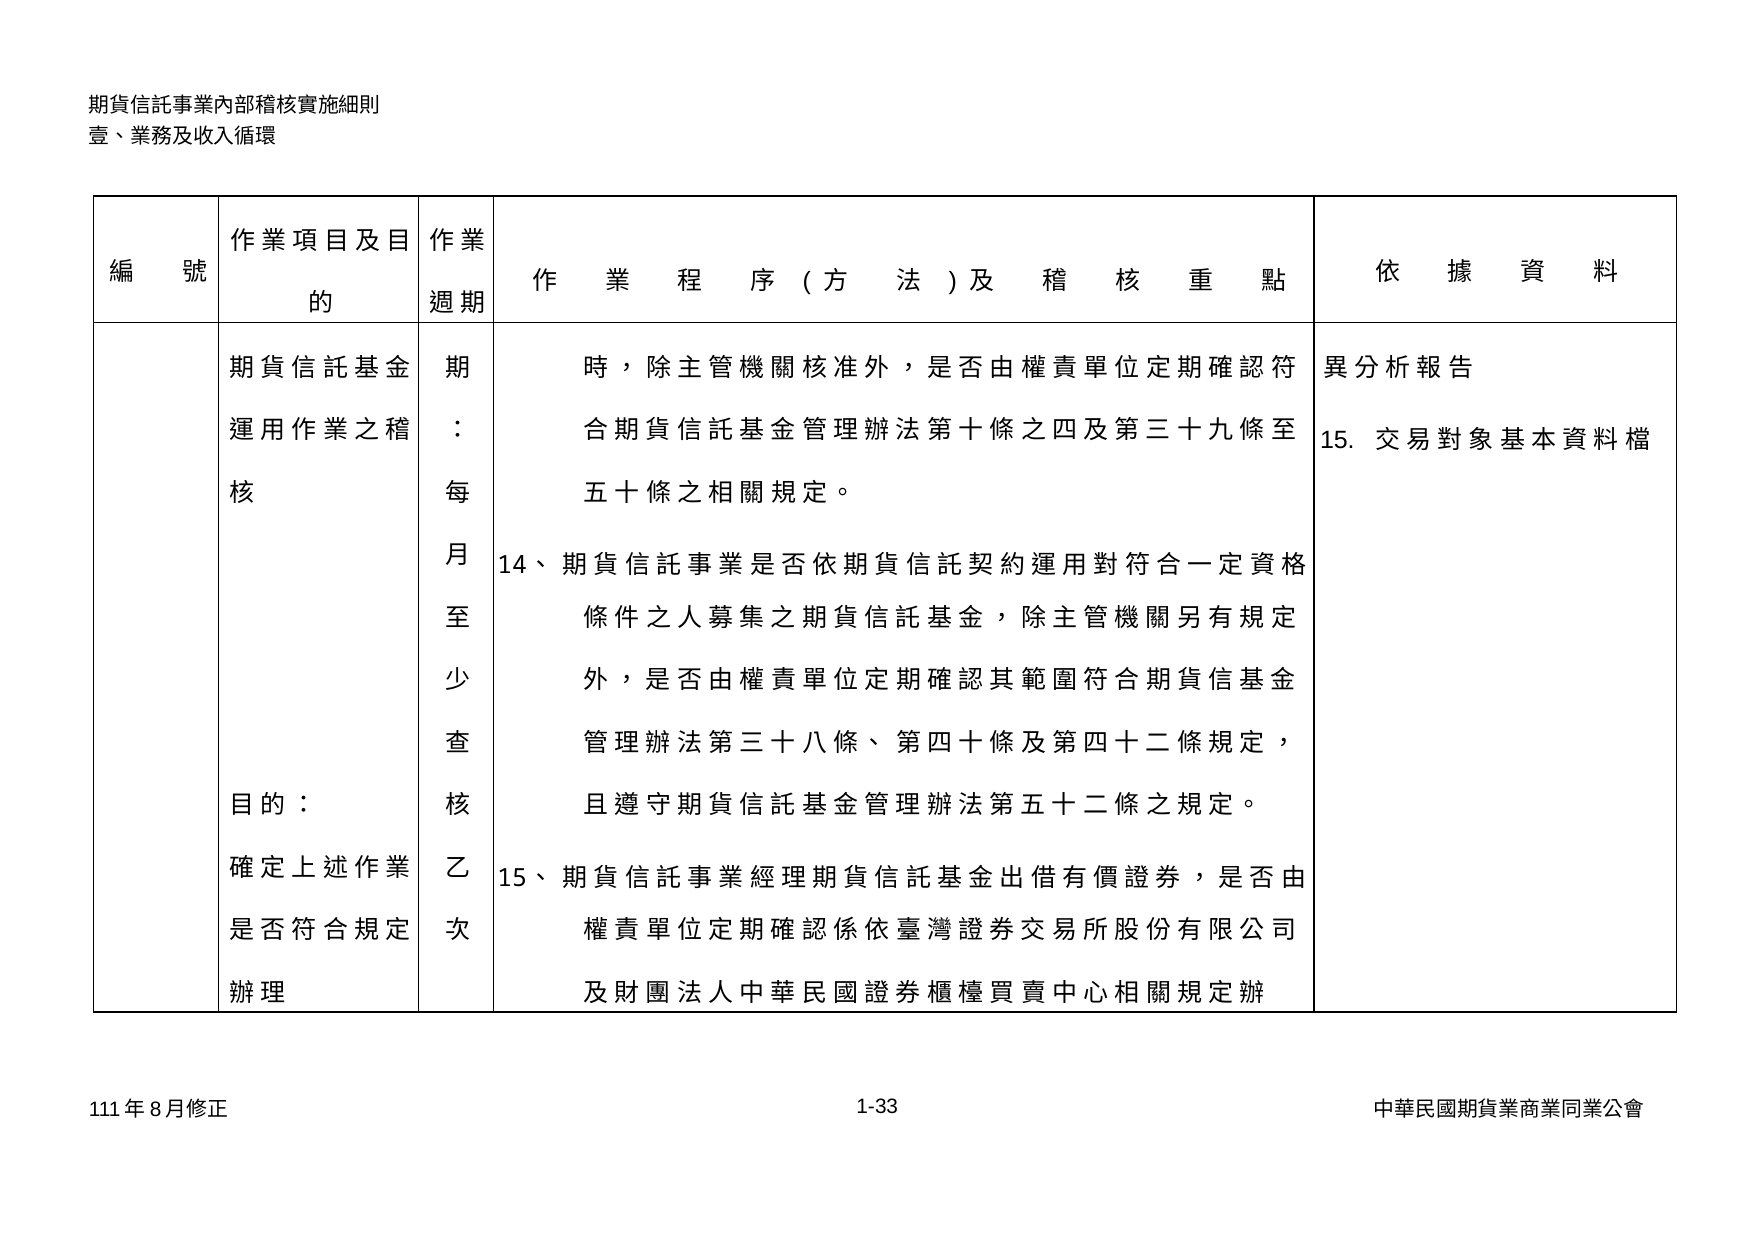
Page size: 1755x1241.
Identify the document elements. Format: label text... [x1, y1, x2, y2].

table_cell 法令規章： 期貨信託事業設置標準第14條 期貨信託事業管理規則第10條之4、第37條〜第58條 公司法第6章之1 商業會計法 期貨信託基金淨資產價值計算標準 委託國外顧問服務專業機構選任標準 全權委託專業機構選任標準 內部控制制度期貨信託基金出借有價證券之風險監控管理措施 銀行資本適足性及資本等級管理辦法第5條及第17條 金融監督管理委員會104.8.20金管證期字第1040025358號令 使用表單： 基金投資/交易分析報告 基金投資/交易決定書 結算交割指示函 基金投資/交易執行紀錄 基金投資及交易檢討報告 期貨信託契約 投資有價證券以外之期貨相關現貨商品之投資及風險管理計畫書 全權委託計畫書 全權委託契約 公開說明書 銷售文件 財務報表 研究會議之會議記錄 前一日執行買賣之差異分析報告 交易對象基本資料檔 [1315, 323, 1676, 1011]
table_header 依 據 資 料 [1315, 197, 1676, 322]
table_cell 「基金交易/投資分析報告」及研究會議之會議記錄是否依規定提送部門內部審閱，並經相關部會主管核可。 基金經理人是否依據研究員之「基金交易/投資分析報告」，客觀公正地決定投資標的。 基金經理人是否遵守期貨信託基金管理辦法第四十九條及五十二條之規定，於決定投資標的時，避免利益衝突之情事。 「基金交易/投資分析報告」是否載明分析基礎、根據及建議；「基金交易/投資決定書」是否載明決定買賣之標的種類、數量、價格及時機；「基金交易/投資執行紀綠」是否記載實際買賣之標的種類、數量、價格及時間，並說明差異原因。 為確保指示作業之安全性，期貨信託事業是否取得保管機構有權人員簽章樣本或 (及) 密碼，憑以確認保管機構回報之有效性。 「結算交割指示函」是否依據投資或交易標的種類列示相關所需資訊列示，例如基金名稱、表單編號等規定項目，且應符合相關法令與期貨信託契約之規定。 「結算交割指示函」是否經期貨信託事業連續編號，依序歸檔，並依期貨公會制定之期貨信託事業帳表憑證保存年限表及商業會計法之規定，至少保存五年。 結算交割指示如未於約定期間內送達者，保管機構得拒絕辦理交割，惟倘拒絕依交易指示內容辦理結算交割，保管機構是否於結算交割指示到達之時起一小時內通知期貨信託事業。 期貨信託事業收到保管機構於結算交割當日之書面回報通知時，是否確認此回報通知文件業經保管機構有權人員簽章，並將是項書面通知依序歸檔，至少保存一年。 投資及交易研究部門及相關權責主管是否定期召開投資及交易檢討會議，以檢討投資及交易研究分析過程、內容及績效，作為修正未來投資及交易研究分析之參考，並製作會議記錄。 「結算交割指示函」之製作與覆核者須由不同人員執行；另授權簽核者是否分屬不同部門，且製表者不得與授權簽核者為同一人。 「基金交易/投資分析報告」、「基金交易/投資決定書」及「基金交易/投資執行紀錄」，是否按時序記載，執行紀錄是否按月提出檢討報告。「基金交易/投資分析報告」、「基金交易/投資決定書」及「基金交易/投資執行紀錄」是否由分析、決定及執行各步驟負責之人員簽名或蓋章，並建檔保存，其保存期限不得少於五年。 期貨信託事業運用對不特定人所募集之期貨信託基金從事期貨信託基金管理辦法第三十八條所列項目之交易時，除主管機關核准外，是否由權責單位定期確認符合期貨信託基金管理辦法第十條之四及第三十九條至五十條之相關規定。 期貨信託事業是否依期貨信託契約運用對符合一定資格條件之人募集之期貨信託基金，除主管機關另有規定外，是否由權責單位定期確認其範圍符合期貨信基金管理辦法第三十八條、第四十條及第四十二條規定，且遵守期貨信託基金管理辦法第五十二條之規定。 期貨信託事業經理期貨信託基金出借有價證券，是否由權責單位定期確認係依臺灣證券交易所股份有限公司及財團法人中華民國證券櫃檯買賣中心相關規定辦理，並是否符合期貨信託基金管理辦法第五十三條規定之條件。 期貨信託事業運用期貨信託基金出借所持有之有價證券，是否於內部控制制度中增訂定期貨信託基金出借有價證券之風險監控管理措施並執行之。 期貨信託事業委託提供國外顧問服務之專業機構或其集團企業間接向國外證券商委託交易，內部控制制度是否訂定從事上開委託交易之風險監控管理措施及提供國外顧問服務之專業機構之選任標準。 全權委託其他專業機構運用期貨信託基金從事交易或投資，是否符合期貨信託事業訂定之交易或投資方針，並揭露於公開說明書；內部控制制度是否訂定從事全權委託作業之風險監控管理措施，及受委任專業機構之選任標準，並是否擬具計畫書及與受委任機構簽訂全權委託契約。 全權委託其他專業機構運用期貨信託基金從事交易或投資，是否依主管機關訂定之「期貨信託事業全權委託其他專業機構運用期貨信託基金應注意事項」規範辦理。 期貨信託事業全權委託其他專業機構運用期貨信託基金從事交易或投資，是否由權責單位確認符合期貨信託事業所訂定之交易或投資方針，並揭露於公開說明書。 期貨信託事業及基金保管機構是否將期貨信託基金之公開說明書、有關銷售之文件、期貨信託契約及最近財務報表，置於其營業處所及其銷售機構之營業處所，或以主管機關指定之其他方式，以供查閱。 期貨信託基金之資金於單一銀行存款金額及比率是否符合公司自訂之風險分散控管機制。 一、期貨信託事業運用對不特定人所募集之期貨信託基金從事期貨信託基金管理辦法第四十條第一項交易者，該交易之交易對象是否符合主管機關104.8.20金管證期字第1040025358號令第四點規定之條件，且期貨信託事業是否依該令第十點第三款規定持續追蹤該交易之交易對象是否符合規定條件，如有不符規定條件之情形者，是否依該令第十點第四款規定辦理。 二、期貨信託事業運用對不特定人所募集之期貨信託基金投資於依金融資產證券化條例公開招募之受益證券或資產基礎證券者，該標的物是否符合主管機關104.8.20金管證期字第1040025358號令第五點規定之條件，且期貨信託事業是否依該令第十點第三款規定持續追蹤該標的物是否符合規定條件，如有不符規定條件之情形者，是否依該令第十點第四款規定辦理。 三、期貨信託事業運用對不特定人所募集之期貨信託基金投資於依不動產證券化條例募集之不動產投資信託基金受益證券或不動產資產信託受益證券者，該標的物是否符合主管機關104.8.20金管證期字第1040025358號令第六點規定之條件，且期貨信託事業是否依該令第十點第三款規定持續追蹤該標的物是否符合規定條件，如有不符規定條件之情形者，是否依該令第十點第四款規定辦理。 四、期貨信託事業運用對不特定人所募集之期貨信託基金投資於次順位公司債或次順位金融債券者，該標的物是否符合主管機關104.8.20金管證期字第1040025358號令第五點規定之條件，且期貨信託事業是否依該令第十點第三款規定持續追蹤該標的物是否符合規定條件，如有不符規定條件之情形者，是否依該令第十點第四款規定辦理。 五、期貨信託事業對不特定人募集之每一期貨信託基金資產，依期貨信託基金管理辦法第五十條第一項第三款或第四款規定向票券商買入短期票券或從事債券附買回交易者，上述債券之交易對象及上述短期票券之發行人、保證人、承兌人或該短期票券本身是否分別符合主管機關104.8.20金管證期字第1040025358號令第七點第二款、第三款規定之條件，且期貨信託事業應依該令第十點第三款規定持續追蹤上述債券之交易對象及上述短期票券之發行人、保證人、承兌人或該短期票券本身是否符合規定條件，如有不符規定條件之情形者，是否依該令第十點第四款規定辦理。 一、期貨信託事業對不特定人募集之每一期貨信託基金資產，依期貨信託基金管理辦法第五十條第一項第二款規定存放於銀行者，該銀行是否符合主管機關104.8.20金管證期字第1040025358號令第七點第一款規定之條件，且期貨信託事業是否依該令第十點第一款規定持續追蹤、檢視該銀行是否符合規定條件，如有不符規定條件之情形者，是否依該令第十點第二款規定辦理。 [494, 323, 1313, 1011]
table_header 編 號 [94, 197, 218, 322]
table_cell [94, 323, 218, 1011]
table_header 作業項目及目的 [219, 197, 418, 322]
table_header 作業 週期 [419, 197, 493, 322]
table_header 作 業 程 序 ( 方 法 ) 及 稽 核 重 點 [494, 197, 1313, 322]
table_cell 期貨信託基金運用作業之稽核 目的： 確定上述作業是否符合規定辦理 [219, 323, 418, 1011]
table_cell 期 ： 每 月 至 少 查 核 乙 次 [419, 323, 493, 1011]
